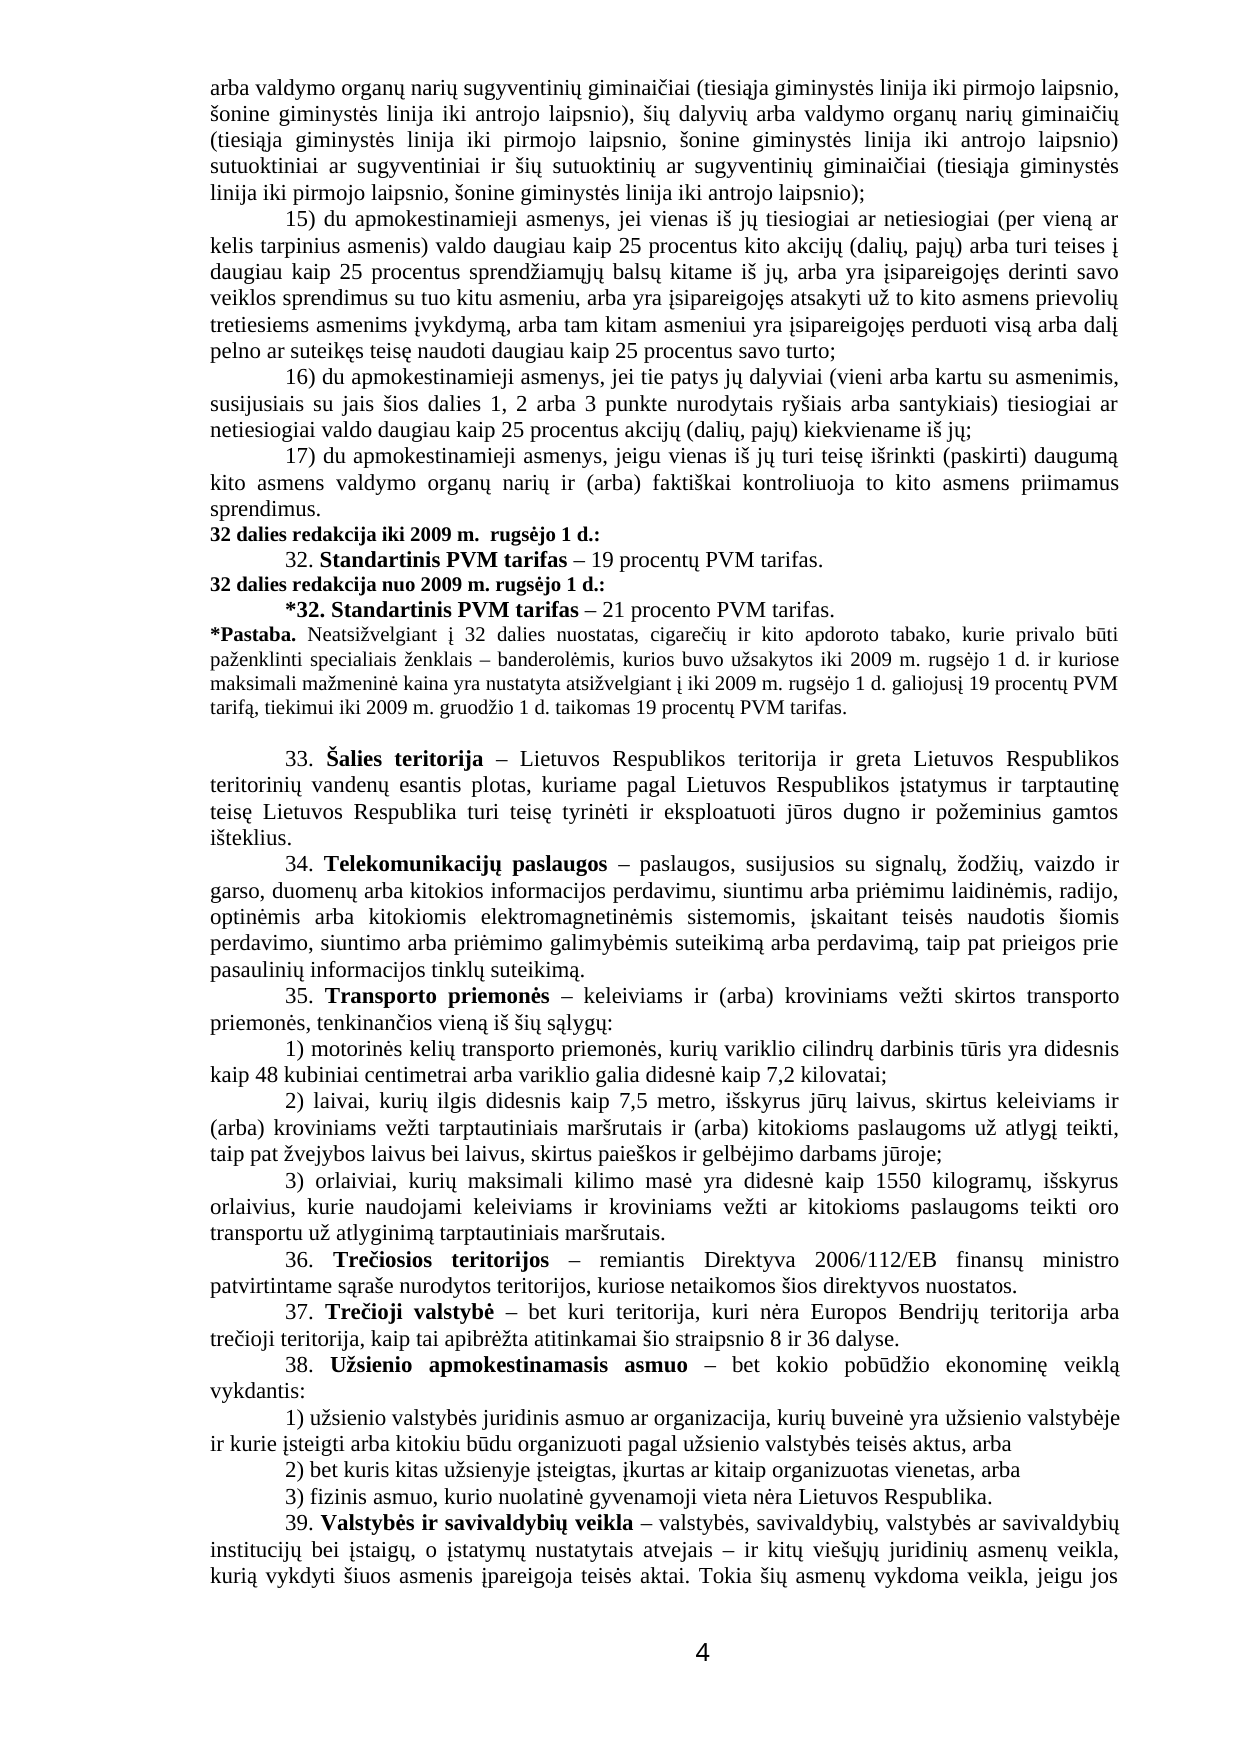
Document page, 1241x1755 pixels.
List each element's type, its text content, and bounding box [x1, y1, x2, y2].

text 36. Trečiosios teritorijos – remiantis Direktyva 2006/112/EB finansų ministro patvirtintame sąraše nurodytos teritorijos, kuriose netaikomos šios direktyvos nuostatos. [210, 1246, 1120, 1298]
text 1) užsienio valstybės juridinis asmuo ar organizacija, kurių buveinė yra užsienio valstybėje ir kurie įsteigti arba kitokiu būdu organizuoti pagal užsienio valstybės teisės aktus, arba [210, 1404, 1120, 1457]
text *Pastaba. Neatsižvelgiant į 32 dalies nuostatas, cigarečių ir kito apdoroto tabako, kurie privalo būti paženklinti specialiais ženklais – banderolėmis, kurios buvo užsakytos iki 2009 m. rugsėjo 1 d. ir kuriose maksimali mažmeninė kaina yra nustatyta atsižvelgiant į iki 2009 m. rugsėjo 1 d. galiojusį 19 procentų PVM tarifą, tiekimui iki 2009 m. gruodžio 1 d. taikomas 19 procentų PVM tarifas. [210, 622, 1120, 719]
text 38. Užsienio apmokestinamasis asmuo – bet kokio pobūdžio ekonominę veiklą vykdantis: [210, 1351, 1120, 1404]
text 16) du apmokestinamieji asmenys, jei tie patys jų dalyviai (vieni arba kartu su asmenimis, susijusiais su jais šios dalies 1, 2 arba 3 punkte nurodytais ryšiais arba santykiais) tiesiogiai ar netiesiogiai valdo daugiau kaip 25 procentus akcijų (dalių, pajų) kiekviename iš jų; [210, 363, 1120, 442]
text 33. Šalies teritorija – Lietuvos Respublikos teritorija ir greta Lietuvos Respublikos teritorinių vandenų esantis plotas, kuriame pagal Lietuvos Respublikos įstatymus ir tarptautinę teisę Lietuvos Respublika turi teisę tyrinėti ir eksploatuoti jūros dugno ir požeminius gamtos išteklius. [210, 745, 1120, 850]
text 15) du apmokestinamieji asmenys, jei vienas iš jų tiesiogiai ar netiesiogiai (per vieną ar kelis tarpinius asmenis) valdo daugiau kaip 25 procentus kito akcijų (dalių, pajų) arba turi teises į daugiau kaip 25 procentus sprendžiamųjų balsų kitame iš jų, arba yra įsipareigojęs derinti savo veiklos sprendimus su tuo kitu asmeniu, arba yra įsipareigojęs atsakyti už to kito asmens prievolių tretiesiems asmenims įvykdymą, arba tam kitam asmeniui yra įsipareigojęs perduoti visą arba dalį pelno ar suteikęs teisę naudoti daugiau kaip 25 procentus savo turto; [210, 205, 1120, 363]
text 39. Valstybės ir savivaldybių veikla – valstybės, savivaldybių, valstybės ar savivaldybių institucijų bei įstaigų, o įstatymų nustatytais atvejais – ir kitų viešųjų juridinių asmenų veikla, kurią vykdyti šiuos asmenis įpareigoja teisės aktai. Tokia šių asmenų vykdoma veikla, jeigu jos [210, 1509, 1120, 1588]
text 35. Transporto priemonės – keleiviams ir (arba) kroviniams vežti skirtos transporto priemonės, tenkinančios vieną iš šių sąlygų: [210, 982, 1120, 1035]
text 2) laivai, kurių ilgis didesnis kaip 7,5 metro, išskyrus jūrų laivus, skirtus keleiviams ir (arba) kroviniams vežti tarptautiniais maršrutais ir (arba) kitokioms paslaugoms už atlygį teikti, taip pat žvejybos laivus bei laivus, skirtus paieškos ir gelbėjimo darbams jūroje; [210, 1088, 1120, 1167]
text 34. Telekomunikacijų paslaugos – paslaugos, susijusios su signalų, žodžių, vaizdo ir garso, duomenų arba kitokios informacijos perdavimu, siuntimu arba priėmimu laidinėmis, radijo, optinėmis arba kitokiomis elektromagnetinėmis sistemomis, įskaitant teisės naudotis šiomis perdavimo, siuntimo arba priėmimo galimybėmis suteikimą arba perdavimą, taip pat prieigos prie pasaulinių informacijos tinklų suteikimą. [210, 850, 1120, 982]
text 32. Standartinis PVM tarifas – 19 procentų PVM tarifas. [210, 546, 1120, 572]
text 37. Trečioji valstybė – bet kuri teritorija, kuri nėra Europos Bendrijų teritorija arba trečioji teritorija, kaip tai apibrėžta atitinkamai šio straipsnio 8 ir 36 dalyse. [210, 1298, 1120, 1351]
text 17) du apmokestinamieji asmenys, jeigu vienas iš jų turi teisę išrinkti (paskirti) daugumą kito asmens valdymo organų narių ir (arba) faktiškai kontroliuoja to kito asmens priimamus sprendimus. [210, 442, 1120, 522]
text 3) fizinis asmuo, kurio nuolatinė gyvenamoji vieta nėra Lietuvos Respublika. [210, 1483, 1120, 1509]
text arba valdymo organų narių sugyventinių giminaičiai (tiesiąja giminystės linija iki pirmojo laipsnio, šonine giminystės linija iki antrojo laipsnio), šių dalyvių arba valdymo organų narių giminaičių (tiesiąja giminystės linija iki pirmojo laipsnio, šonine giminystės linija iki antrojo laipsnio) sutuoktiniai ar sugyventiniai ir šių sutuoktinių ar sugyventinių giminaičiai (tiesiąja giminystės linija iki pirmojo laipsnio, šonine giminystės linija iki antrojo laipsnio); [210, 73, 1120, 205]
text 1) motorinės kelių transporto priemonės, kurių variklio cilindrų darbinis tūris yra didesnis kaip 48 kubiniai centimetrai arba variklio galia didesnė kaip 7,2 kilovatai; [210, 1035, 1120, 1088]
text 32 dalies redakcija nuo 2009 m. rugsėjo 1 d.: [210, 572, 1120, 596]
text 3) orlaiviai, kurių maksimali kilimo masė yra didesnė kaip 1550 kilogramų, išskyrus orlaivius, kurie naudojami keleiviams ir kroviniams vežti ar kitokioms paslaugoms teikti oro transportu už atlyginimą tarptautiniais maršrutais. [210, 1167, 1120, 1246]
text 32 dalies redakcija iki 2009 m. rugsėjo 1 d.: [210, 522, 1120, 546]
text 2) bet kuris kitas užsienyje įsteigtas, įkurtas ar kitaip organizuotas vienetas, arba [210, 1457, 1120, 1483]
text *32. Standartinis PVM tarifas – 21 procento PVM tarifas. [210, 596, 1120, 622]
